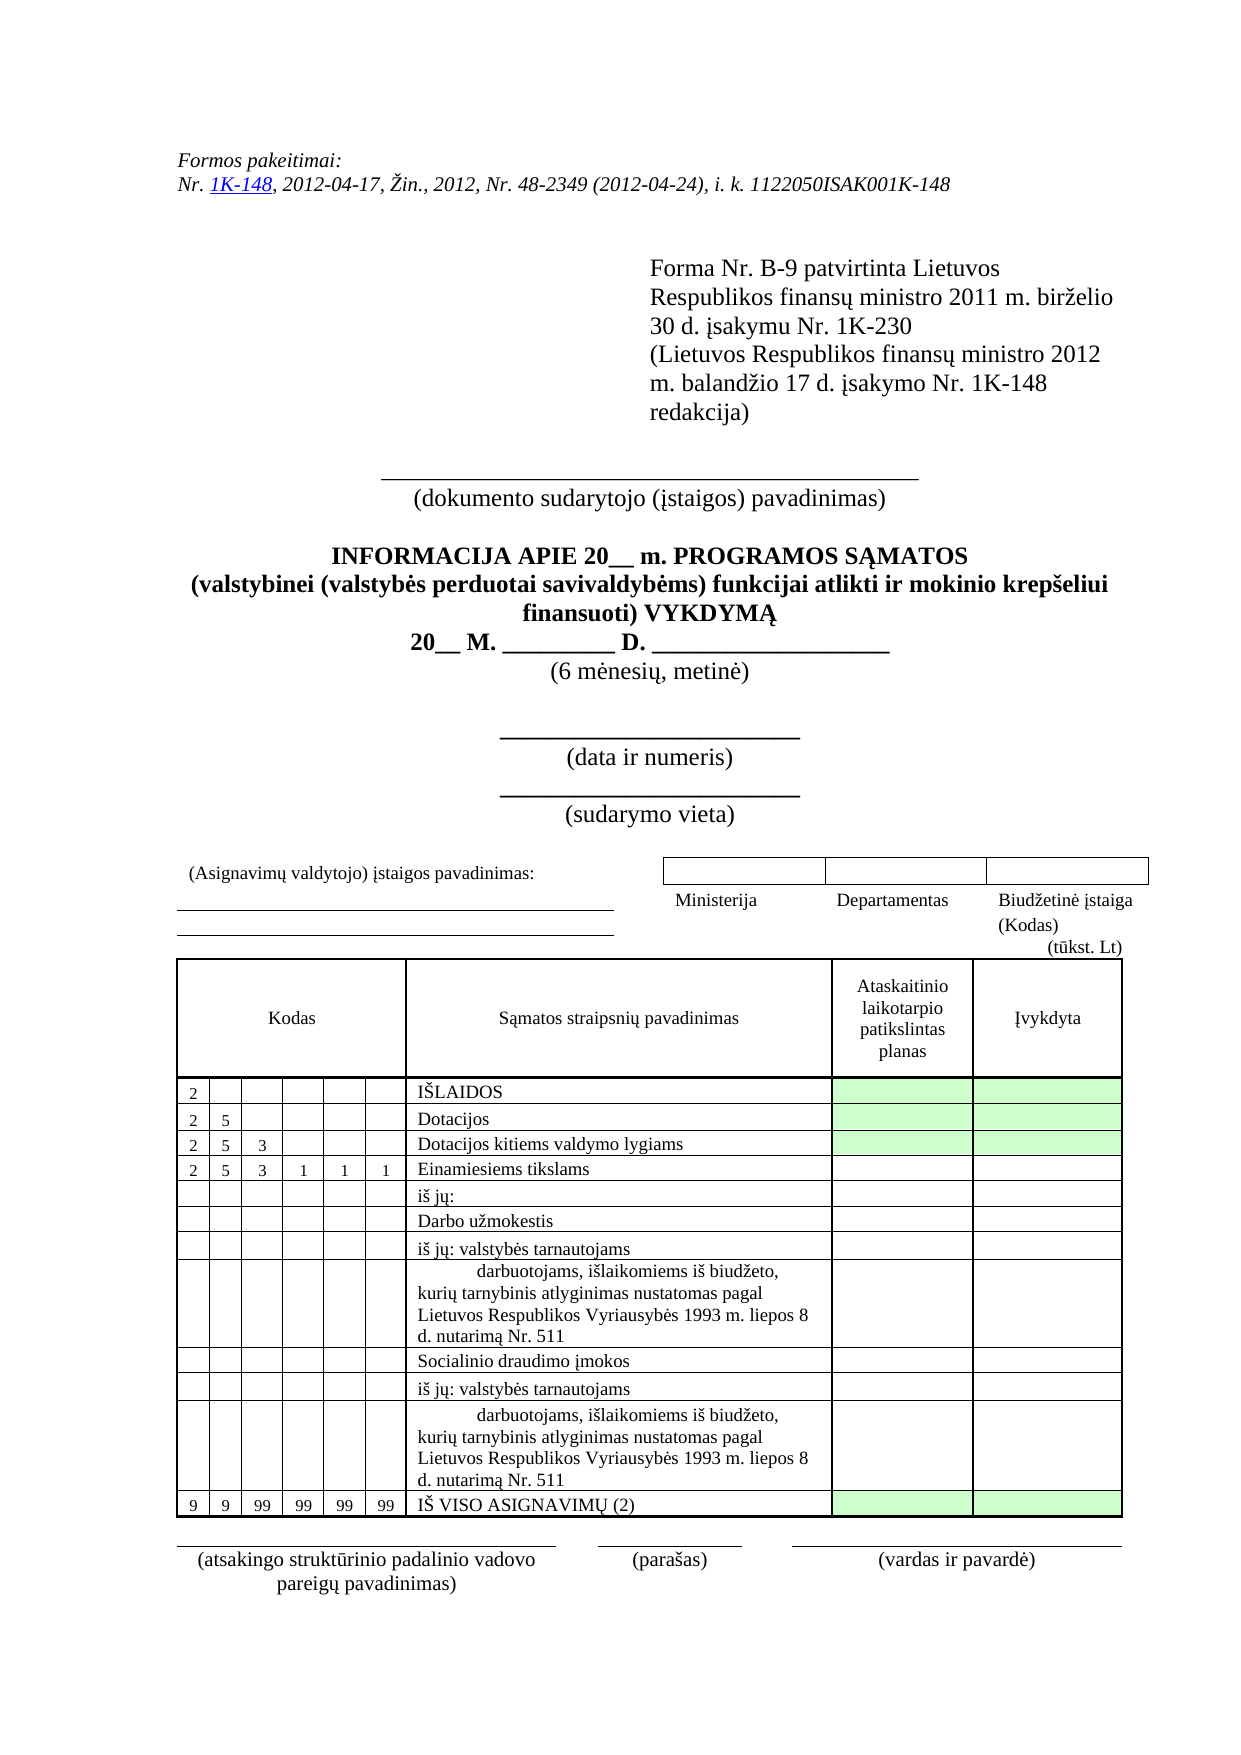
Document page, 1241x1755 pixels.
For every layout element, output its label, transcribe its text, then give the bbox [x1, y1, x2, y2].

table_cell [974, 1491, 1121, 1515]
table_cell [366, 1232, 405, 1259]
table_cell [833, 1401, 972, 1490]
table_cell [366, 1131, 405, 1154]
table_cell 2 [178, 1104, 209, 1129]
table_header [826, 858, 986, 883]
table_cell [614, 884, 663, 910]
text (6 mėnesių, metinė) [177, 656, 1122, 684]
table_cell [974, 1401, 1121, 1490]
table_cell [242, 1181, 282, 1206]
text (dokumento sudarytojo (įstaigos) pavadinimas) [177, 483, 1122, 512]
table_cell [283, 1131, 323, 1154]
table_cell [974, 1232, 1121, 1259]
table_cell [178, 1401, 209, 1490]
table_cell iš jų: [407, 1181, 831, 1206]
table_header Kodas [178, 960, 405, 1076]
table_cell [833, 1260, 972, 1347]
table_cell 1 [283, 1156, 323, 1179]
table_cell Dotacijos [407, 1104, 831, 1129]
text ________________________ [177, 713, 1122, 742]
table_cell [242, 1348, 282, 1372]
table_cell [324, 1348, 365, 1372]
table_header [556, 1546, 597, 1595]
table_cell 5 [210, 1131, 241, 1154]
table_cell [366, 1260, 405, 1347]
table_cell [974, 1181, 1121, 1206]
text Formos pakeitimai: [177, 148, 1122, 172]
table_header (vardas ir pavardė) [792, 1547, 1122, 1595]
table_cell [974, 1207, 1121, 1231]
table_cell 1 [324, 1156, 365, 1179]
table_cell [283, 1207, 323, 1231]
table_cell [366, 1079, 405, 1103]
table_cell [242, 1401, 282, 1490]
table_cell Dotacijos kitiems valdymo lygiams [407, 1131, 831, 1154]
table_cell [974, 1260, 1121, 1347]
table_cell [833, 1232, 972, 1259]
table_cell 1 [366, 1156, 405, 1179]
table_cell 3 [242, 1156, 282, 1179]
table_cell [833, 1131, 972, 1154]
table_cell [210, 1373, 241, 1400]
table_cell 5 [210, 1156, 241, 1179]
table_cell [324, 1131, 365, 1154]
table_cell [242, 1079, 282, 1103]
table_cell [324, 1260, 365, 1347]
table_header (Asignavimų valdytojo) įstaigos pavadinimas: [177, 857, 613, 883]
table_cell [974, 1131, 1121, 1154]
table_cell [825, 910, 987, 935]
table_header Ataskaitinio laikotarpio patikslintas planas [833, 960, 972, 1076]
table_cell [283, 1260, 323, 1347]
table_cell [242, 1373, 282, 1400]
text ________________________ [177, 771, 1122, 799]
table_cell [242, 1232, 282, 1259]
table_header [987, 858, 1148, 883]
table_header (atsakingo struktūrinio padalinio vadovo pareigų pavadinimas) [177, 1547, 556, 1595]
table_cell [283, 1373, 323, 1400]
table_cell [242, 1207, 282, 1231]
table_cell [283, 1232, 323, 1259]
table_cell [833, 1104, 972, 1129]
table_cell [242, 1260, 282, 1347]
table_cell [324, 1207, 365, 1231]
table_cell [664, 910, 825, 935]
table_cell [366, 1207, 405, 1231]
table_cell [324, 1401, 365, 1490]
text (sudarymo vieta) [177, 799, 1122, 828]
table_cell [283, 1079, 323, 1103]
table_cell IŠLAIDOS [407, 1079, 831, 1103]
table_cell [366, 1348, 405, 1372]
table_header [614, 857, 663, 883]
table_cell Ministerija [664, 885, 825, 910]
table_cell [283, 1348, 323, 1372]
table_cell [210, 1260, 241, 1347]
table_cell [178, 1232, 209, 1259]
table_cell [974, 1079, 1121, 1103]
table_cell Departamentas [825, 885, 987, 910]
text Forma Nr. B-9 patvirtinta Lietuvos Respublikos finansų ministro 2011 m. birželio 30 d. įsakymu Nr. 1K-230 [649, 253, 1122, 339]
table_cell [178, 1260, 209, 1347]
table_cell [178, 1348, 209, 1372]
table_cell [210, 1348, 241, 1372]
table_cell [324, 1232, 365, 1259]
table_cell [283, 1401, 323, 1490]
table_cell [324, 1181, 365, 1206]
table_header Sąmatos straipsnių pavadinimas [407, 960, 831, 1076]
table_cell Socialinio draudimo įmokos [407, 1348, 831, 1372]
table_cell [178, 1373, 209, 1400]
table_cell [178, 1181, 209, 1206]
text 20__ M. _________ D. ___________________ [177, 627, 1122, 656]
table_cell 2 [178, 1156, 209, 1179]
table_cell [366, 1104, 405, 1129]
table_cell 2 [178, 1079, 209, 1103]
table_cell Einamiesiems tikslams [407, 1156, 831, 1179]
table_cell 9 [210, 1491, 241, 1515]
table_cell [210, 1181, 241, 1206]
table_cell [366, 1401, 405, 1490]
text (Lietuvos Respublikos finansų ministro 2012 m. balandžio 17 d. įsakymo Nr. 1K-148 [649, 339, 1122, 397]
table_cell [833, 1348, 972, 1372]
table_cell [974, 1156, 1121, 1179]
table_cell [283, 1104, 323, 1129]
table_cell [210, 1079, 241, 1103]
table_cell [833, 1181, 972, 1206]
table_cell 2 [178, 1131, 209, 1154]
table_header Įvykdyta [974, 960, 1121, 1076]
table_header [664, 858, 825, 883]
table_cell [833, 1491, 972, 1515]
table_cell [324, 1373, 365, 1400]
table_cell Biudžetinė įstaiga [987, 885, 1148, 910]
table_cell [366, 1373, 405, 1400]
table_cell 99 [366, 1491, 405, 1515]
table_cell [833, 1079, 972, 1103]
table_cell [833, 1207, 972, 1231]
table_cell Darbo užmokestis [407, 1207, 831, 1231]
table_cell [974, 1373, 1121, 1400]
table_header [742, 1546, 792, 1595]
table_cell IŠ VISO ASIGNAVIMŲ (2) [407, 1491, 831, 1515]
text redakcija) [649, 397, 1122, 426]
table_cell [210, 1401, 241, 1490]
table_cell [974, 1348, 1121, 1372]
table_cell 9 [178, 1491, 209, 1515]
text (valstybinei (valstybės perduotai savivaldybėms) funkcijai atlikti ir mokinio krepšeliui finansuoti) VYKDYMĄ [177, 569, 1122, 627]
table_cell iš jų: valstybės tarnautojams [407, 1232, 831, 1259]
table_cell [833, 1156, 972, 1179]
text ___________________________________________ [177, 454, 1122, 483]
table_cell [366, 1181, 405, 1206]
table_cell [177, 884, 613, 910]
table_cell 99 [242, 1491, 282, 1515]
table_cell 3 [242, 1131, 282, 1154]
table_cell [177, 911, 613, 935]
table_cell darbuotojams, išlaikomiems iš biudžeto, kurių tarnybinis atlyginimas nustatomas pagal Lietuvos Respublikos Vyriausybės 1993 m. liepos 8 d. nutarimą Nr. 511 [407, 1401, 831, 1490]
table_cell 99 [324, 1491, 365, 1515]
table_cell 99 [283, 1491, 323, 1515]
text Nr. 1K-148, 2012-04-17, Žin., 2012, Nr. 48-2349 (2012-04-24), i. k. 1122050ISAK001K-148 [177, 172, 1122, 196]
table_cell iš jų: valstybės tarnautojams [407, 1373, 831, 1400]
table_cell [178, 1207, 209, 1231]
table_cell darbuotojams, išlaikomiems iš biudžeto, kurių tarnybinis atlyginimas nustatomas pagal Lietuvos Respublikos Vyriausybės 1993 m. liepos 8 d. nutarimą Nr. 511 [407, 1260, 831, 1347]
text (data ir numeris) [177, 742, 1122, 771]
table_cell [324, 1079, 365, 1103]
table_header (parašas) [598, 1547, 742, 1595]
text (tūkst. Lt) [177, 936, 1122, 958]
table_cell [210, 1207, 241, 1231]
table_cell [614, 910, 663, 935]
table_cell [242, 1104, 282, 1129]
table_cell [833, 1373, 972, 1400]
text INFORMACIJA APIE 20__ m. PROGRAMOS SĄMATOS [177, 541, 1122, 569]
table_cell 5 [210, 1104, 241, 1129]
table_cell [283, 1181, 323, 1206]
table_cell [210, 1232, 241, 1259]
table_cell [324, 1104, 365, 1129]
table_cell (Kodas) [987, 910, 1148, 935]
table_cell [974, 1104, 1121, 1129]
